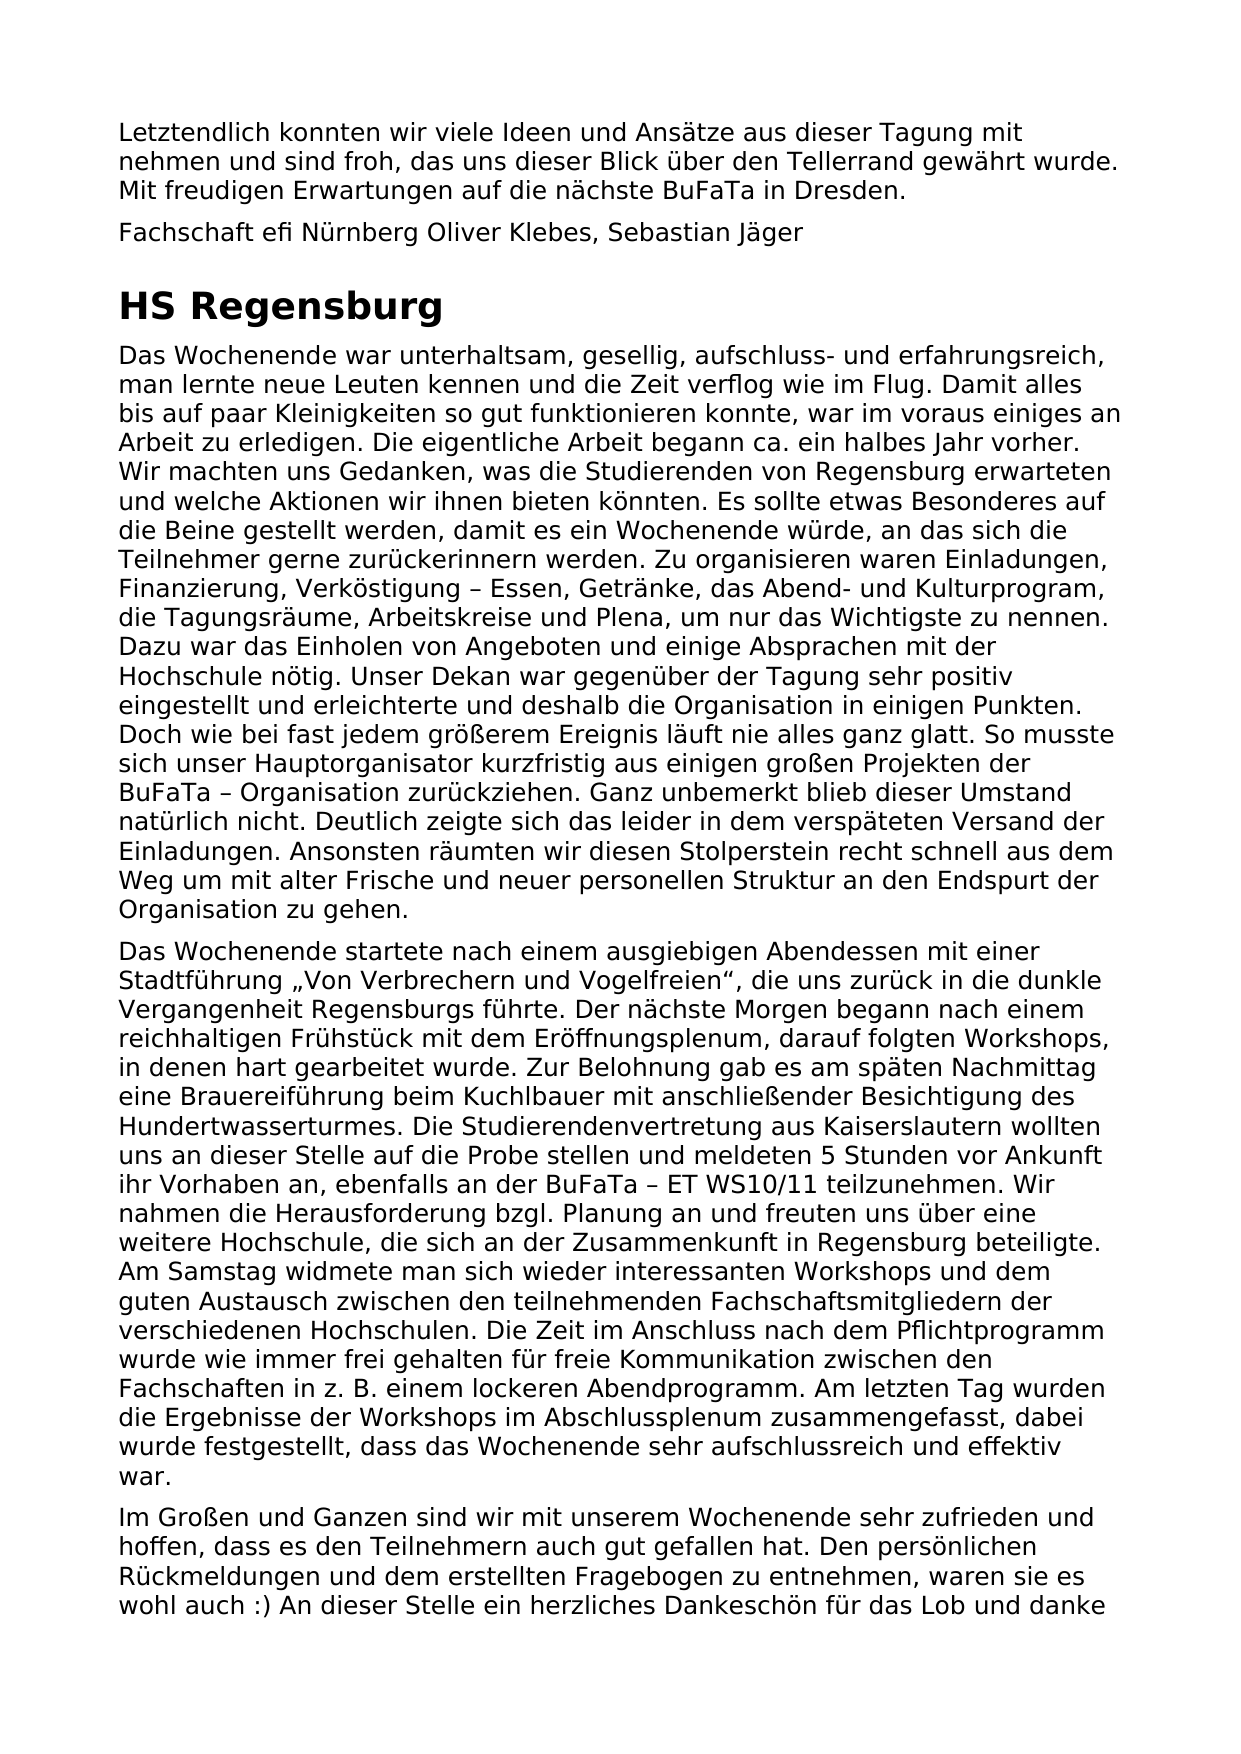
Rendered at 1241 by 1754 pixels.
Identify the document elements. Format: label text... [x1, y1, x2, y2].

text Letztendlich konnten wir viele Ideen und Ansätze aus dieser Tagung mit nehmen und sind froh, das uns dieser Blick über den Tellerrand gewährt wurde. Mit freudigen Erwartungen auf die nächste BuFaTa in Dresden. [118, 118, 1122, 206]
text Das Wochenende war unterhaltsam, gesellig, aufschluss- und erfahrungsreich, man lernte neue Leuten kennen und die Zeit verflog wie im Flug. Damit alles bis auf paar Kleinigkeiten so gut funktionieren konnte, war im voraus einiges an Arbeit zu erledigen. Die eigentliche Arbeit begann ca. ein halbes Jahr vorher. Wir machten uns Gedanken, was die Studierenden von Regensburg erwarteten und welche Aktionen wir ihnen bieten könnten. Es sollte etwas Besonderes auf die Beine gestellt werden, damit es ein Wochenende würde, an das sich die Teilnehmer gerne zurückerinnern werden. Zu organisieren waren Einladungen, Finanzierung, Verköstigung – Essen, Getränke, das Abend- und Kulturprogram, die Tagungsräume, Arbeitskreise und Plena, um nur das Wichtigste zu nennen. Dazu war das Einholen von Angeboten und einige Absprachen mit der Hochschule nötig. Unser Dekan war gegenüber der Tagung sehr positiv eingestellt und erleichterte und deshalb die Organisation in einigen Punkten. Doch wie bei fast jedem größerem Ereignis läuft nie alles ganz glatt. So musste sich unser Hauptorganisator kurzfristig aus einigen großen Projekten der BuFaTa – Organisation zurückziehen. Ganz unbemerkt blieb dieser Umstand natürlich nicht. Deutlich zeigte sich das leider in dem verspäteten Versand der Einladungen. Ansonsten räumten wir diesen Stolperstein recht schnell aus dem Weg um mit alter Frische und neuer personellen Struktur an den Endspurt der Organisation zu gehen. [118, 341, 1122, 924]
text Das Wochenende startete nach einem ausgiebigen Abendessen mit einer Stadtführung „Von Verbrechern und Vogelfreien“, die uns zurück in die dunkle Vergangenheit Regensburgs führte. Der nächste Morgen begann nach einem reichhaltigen Frühstück mit dem Eröffnungsplenum, darauf folgten Workshops, in denen hart gearbeitet wurde. Zur Belohnung gab es am späten Nachmittag eine Brauereiführung beim Kuchlbauer mit anschließender Besichtigung des Hundertwasserturmes. Die Studierendenvertretung aus Kaiserslautern wollten uns an dieser Stelle auf die Probe stellen und meldeten 5 Stunden vor Ankunft ihr Vorhaben an, ebenfalls an der BuFaTa – ET WS10/11 teilzunehmen. Wir nahmen die Herausforderung bzgl. Planung an und freuten uns über eine weitere Hochschule, die sich an der Zusammenkunft in Regensburg beteiligte. Am Samstag widmete man sich wieder interessanten Workshops und dem guten Austausch zwischen den teilnehmenden Fachschaftsmitgliedern der verschiedenen Hochschulen. Die Zeit im Anschluss nach dem Pflichtprogramm wurde wie immer frei gehalten für freie Kommunikation zwischen den Fachschaften in z. B. einem lockeren Abendprogramm. Am letzten Tag wurden die Ergebnisse der Workshops im Abschlussplenum zusammengefasst, dabei wurde festgestellt, dass das Wochenende sehr aufschlussreich und effektiv war. [118, 937, 1122, 1491]
text Fachschaft efi Nürnberg Oliver Klebes, Sebastian Jäger [118, 218, 1122, 247]
text Im Großen und Ganzen sind wir mit unserem Wochenende sehr zufrieden und hoffen, dass es den Teilnehmern auch gut gefallen hat. Den persönlichen Rückmeldungen und dem erstellten Fragebogen zu entnehmen, waren sie es wohl auch :) An dieser Stelle ein herzliches Dankeschön für das Lob und danke [118, 1503, 1122, 1620]
subtitle HS Regensburg [118, 285, 1122, 328]
